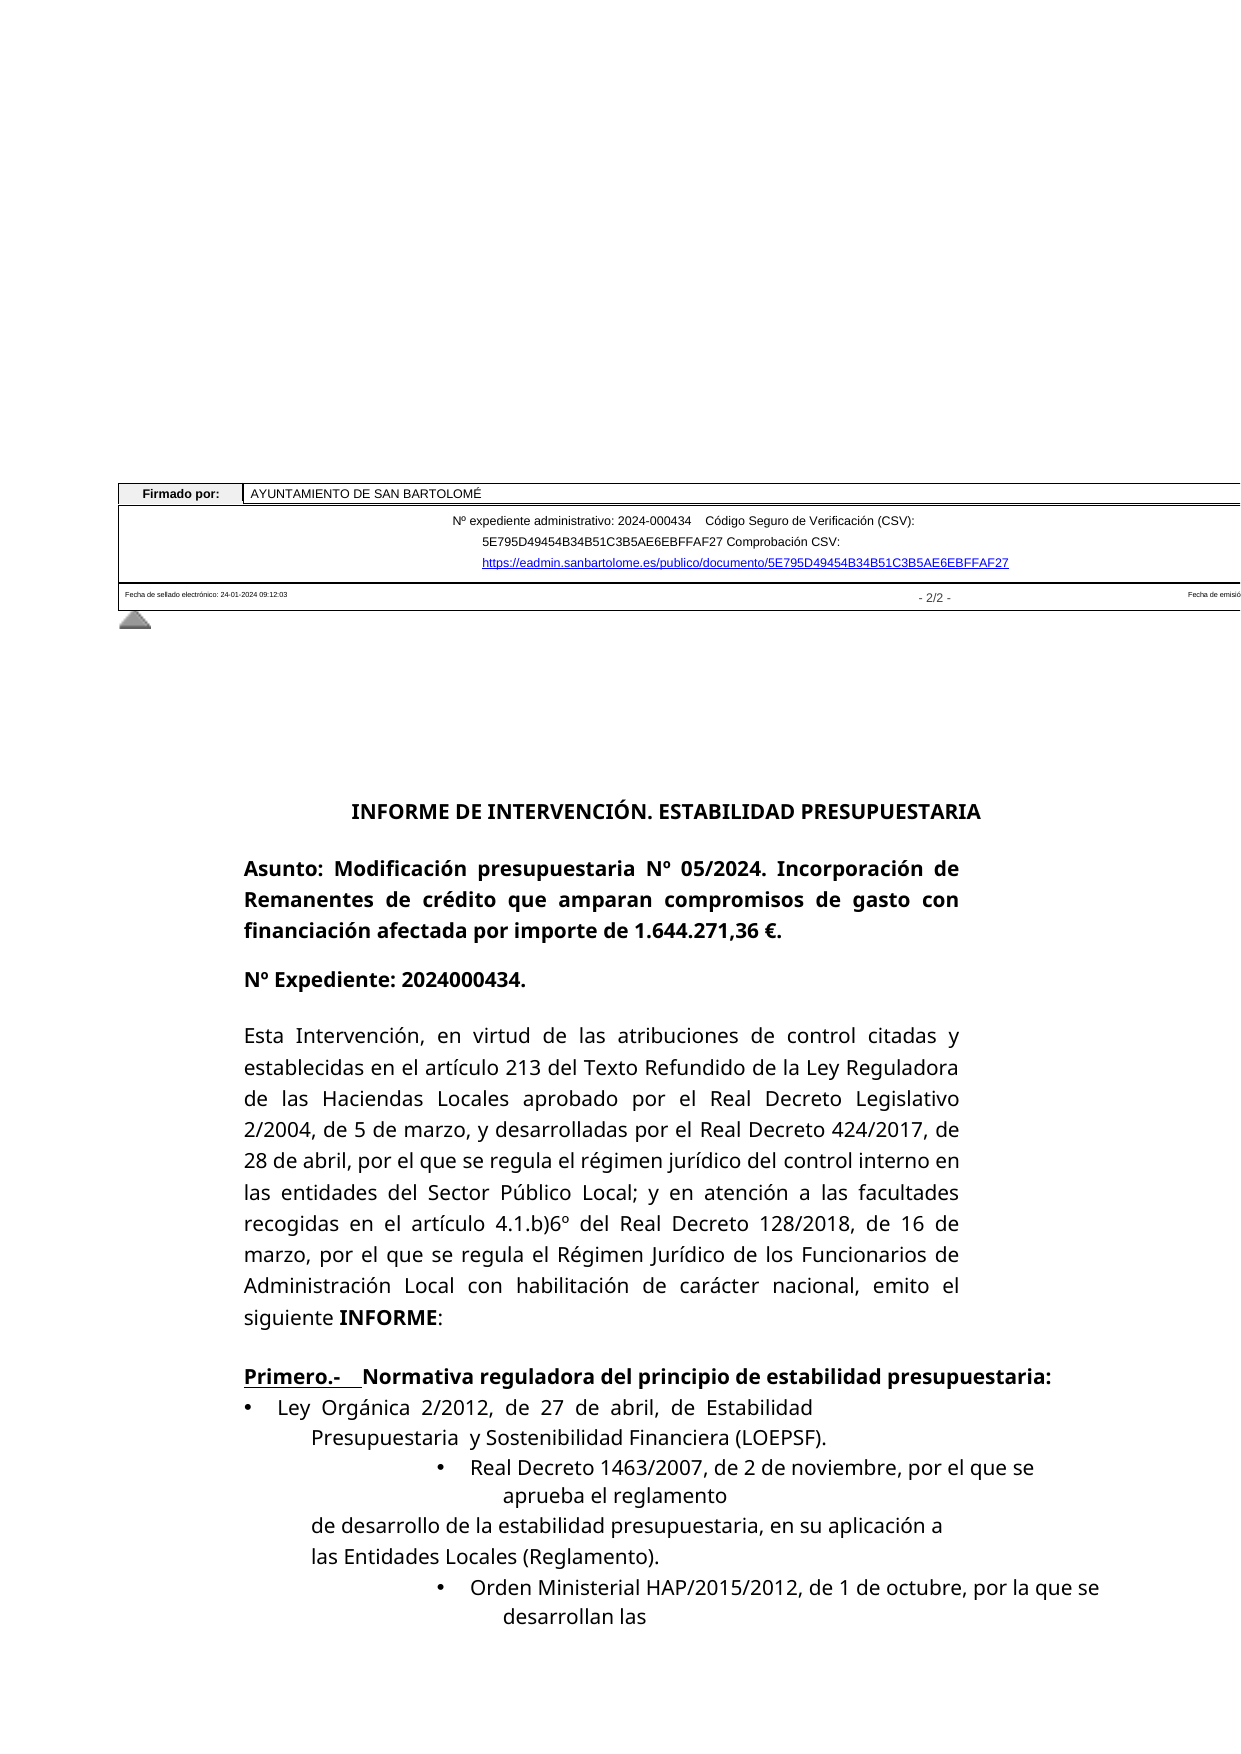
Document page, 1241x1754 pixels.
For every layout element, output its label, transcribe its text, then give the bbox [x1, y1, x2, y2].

list Ley Orgánica 2/2012, de 27 de abril, de Estabilidad Presupuestaria y Sostenibilidad Financiera (LOEPSF). [244, 1393, 959, 1451]
text Esta Intervención, en virtud de las atribuciones de control citadas y establecidas en el artículo 213 del Texto Refundido de la Ley Reguladora de las Haciendas Locales aprobado por el Real Decreto Legislativo 2/2004, de 5 de marzo, y desarrolladas por el Real Decreto 424/2017, de 28 de abril, por el que se regula el régimen jurídico del control interno en las entidades del Sector Público Local; y en atención a las facultades recogidas en el artículo 4.1.b)6º del Real Decreto 128/2018, de 16 de marzo, por el que se regula el Régimen Jurídico de los Funcionarios de Administración Local con habilitación de carácter nacional, emito el siguiente INFORME: [243, 1022, 960, 1331]
text INFORME DE INTERVENCIÓN. ESTABILIDAD PRESUPUESTARIA [351, 797, 1122, 825]
table_cell Nº expediente administrativo: 2024-000434 Código Seguro de Verificación (CSV): 5E795D49454B34B51C3B5AE6EBFFAF27 Comprobación CSV: https://eadmin.sanbartolome.es/publico/documento/5E795D49454B34B51C3B5AE6EBFFAF27 [119, 506, 1240, 582]
list Orden Ministerial HAP/2015/2012, de 1 de octubre, por la que se desarrollan las [437, 1573, 1122, 1630]
table_header AYUNTAMIENTO DE SAN BARTOLOMÉ [244, 484, 1240, 503]
list Real Decreto 1463/2007, de 2 de noviembre, por el que se aprueba el reglamento [437, 1453, 1122, 1509]
text Asunto: Modificación presupuestaria Nº 05/2024. Incorporación de Remanentes de crédito que amparan compromisos de gasto con financiación afectada por importe de 1.644.271,36 €. [243, 854, 960, 945]
text Nº Expediente: 2024000434. [243, 965, 1122, 993]
table_header Firmado por: [119, 484, 242, 501]
text de desarrollo de la estabilidad presupuestaria, en su aplicación a las Entidades Locales (Reglamento). [311, 1511, 959, 1571]
text Primero.- Normativa reguladora del principio de estabilidad presupuestaria: [243, 1362, 1122, 1391]
table_cell Fecha de sellado electrónico: 24-01-2024 09:12:03 - 2/2 - Fecha de emisión de esta copia: 24-01-2024 09:12:04 [119, 584, 1240, 610]
